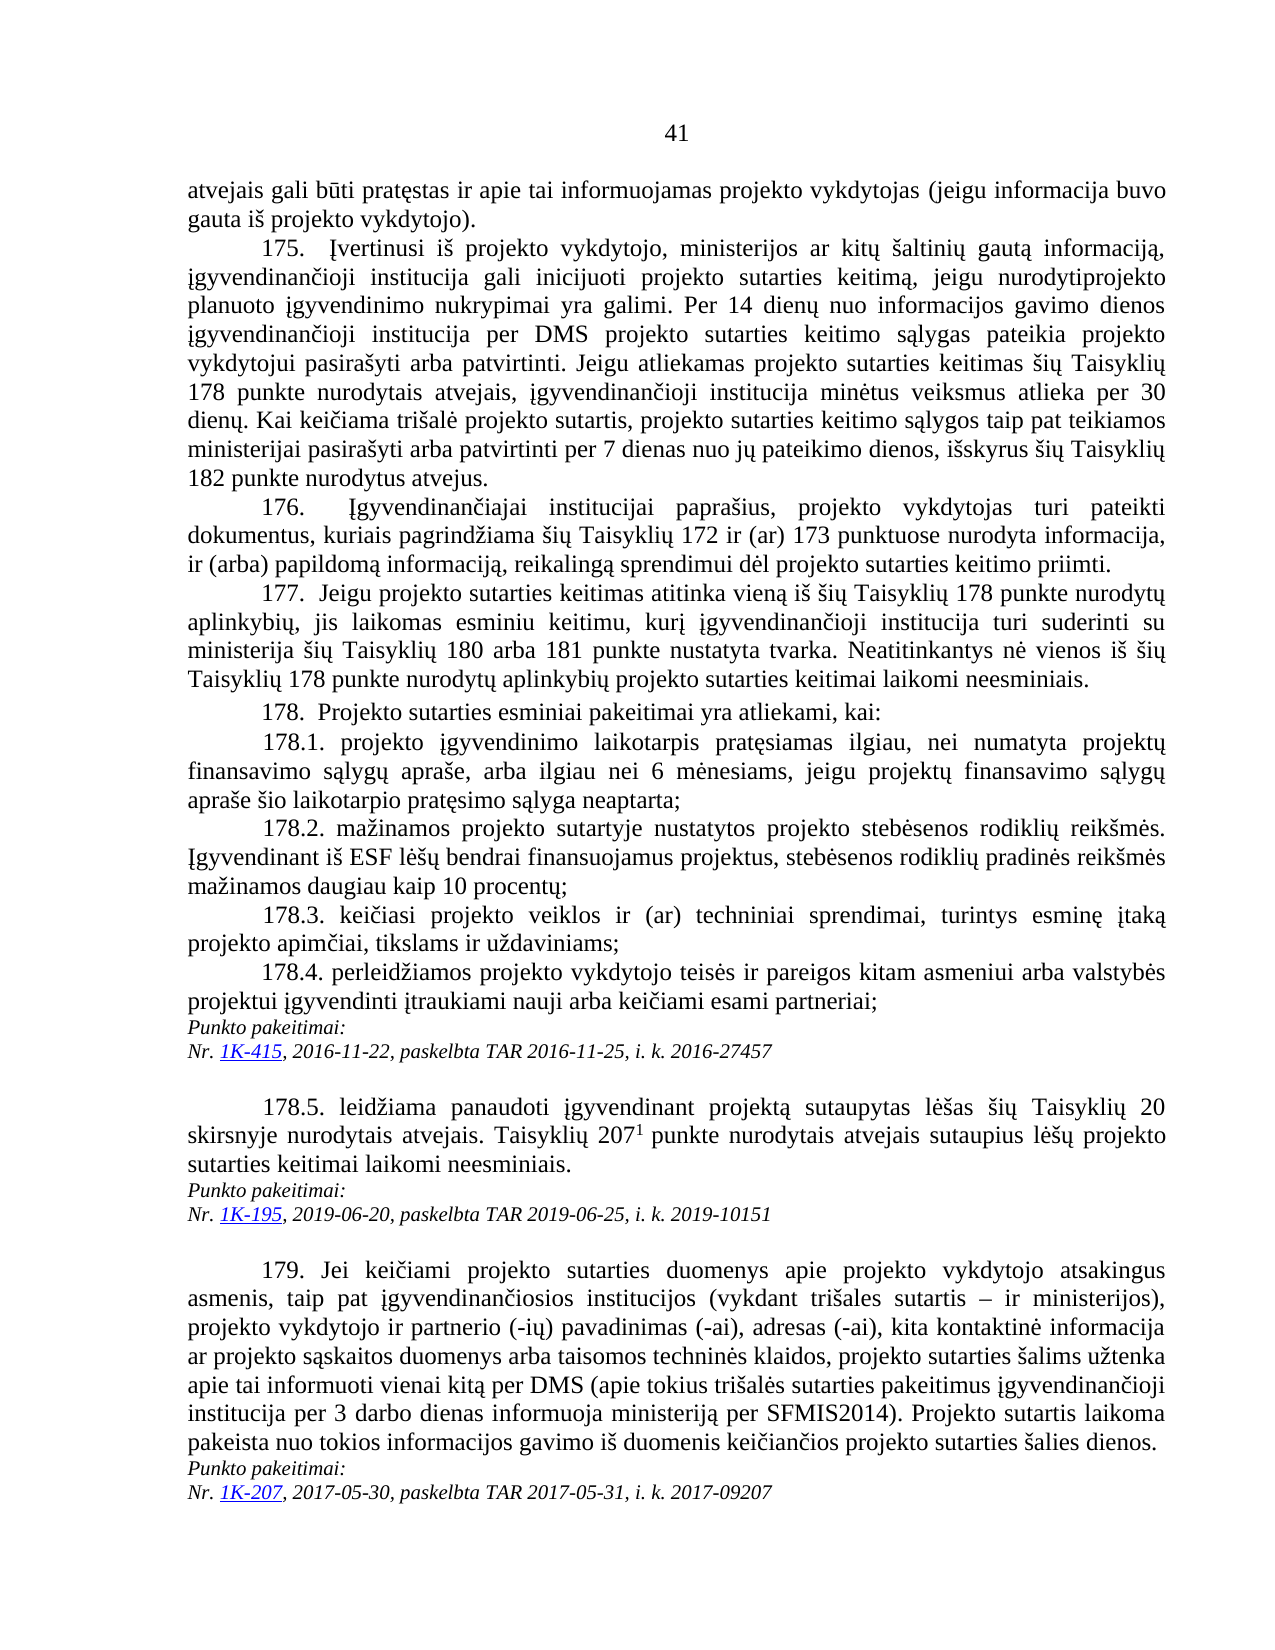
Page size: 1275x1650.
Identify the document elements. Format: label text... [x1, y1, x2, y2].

text Nr. 1K-195, 2019-06-20, paskelbta TAR 2019-06-25, i. k. 2019-10151 [187, 1202, 1167, 1226]
text Punkto pakeitimai: [187, 1015, 1167, 1039]
text Nr. 1K-415, 2016-11-22, paskelbta TAR 2016-11-25, i. k. 2016-27457 [187, 1039, 1167, 1063]
text 175. Įvertinusi iš projekto vykdytojo, ministerijos ar kitų šaltinių gautą informaciją, įgyvendinančioji institucija gali inicijuoti projekto sutarties keitimą, jeigu nurodytiprojekto planuoto įgyvendinimo nukrypimai yra galimi. Per 14 dienų nuo informacijos gavimo dienos įgyvendinančioji institucija per DMS projekto sutarties keitimo sąlygas pateikia projekto vykdytojui pasirašyti arba patvirtinti. Jeigu atliekamas projekto sutarties keitimas šių Taisyklių 178 punkte nurodytais atvejais, įgyvendinančioji institucija minėtus veiksmus atlieka per 30 dienų. Kai keičiama trišalė projekto sutartis, projekto sutarties keitimo sąlygos taip pat teikiamos ministerijai pasirašyti arba patvirtinti per 7 dienas nuo jų pateikimo dienos, išskyrus šių Taisyklių 182 punkte nurodytus atvejus. [187, 233, 1167, 492]
text 178.1. projekto įgyvendinimo laikotarpis pratęsiamas ilgiau, nei numatyta projektų finansavimo sąlygų apraše, arba ilgiau nei 6 mėnesiams, jeigu projektų finansavimo sąlygų apraše šio laikotarpio pratęsimo sąlyga neaptarta; [187, 727, 1167, 813]
text Punkto pakeitimai: [187, 1456, 1167, 1480]
text Punkto pakeitimai: [187, 1178, 1167, 1202]
text 176. Įgyvendinančiajai institucijai paprašius, projekto vykdytojas turi pateikti dokumentus, kuriais pagrindžiama šių Taisyklių 172 ir (ar) 173 punktuose nurodyta informacija, ir (arba) papildomą informaciją, reikalingą sprendimui dėl projekto sutarties keitimo priimti. [187, 492, 1167, 578]
text 178.2. mažinamos projekto sutartyje nustatytos projekto stebėsenos rodiklių reikšmės. Įgyvendinant iš ESF lėšų bendrai finansuojamus projektus, stebėsenos rodiklių pradinės reikšmės mažinamos daugiau kaip 10 procentų; [187, 813, 1167, 900]
text 177. Jeigu projekto sutarties keitimas atitinka vieną iš šių Taisyklių 178 punkte nurodytų aplinkybių, jis laikomas esminiu keitimu, kurį įgyvendinančioji institucija turi suderinti su ministerija šių Taisyklių 180 arba 181 punkte nustatyta tvarka. Neatitinkantys nė vienos iš šių Taisyklių 178 punkte nurodytų aplinkybių projekto sutarties keitimai laikomi neesminiais. [187, 578, 1167, 693]
text 178.5. leidžiama panaudoti įgyvendinant projektą sutaupytas lėšas šių Taisyklių 20 skirsnyje nurodytais atvejais. Taisyklių 2071 punkte nurodytais atvejais sutaupius lėšų projekto sutarties keitimai laikomi neesminiais. [187, 1092, 1167, 1178]
text 179. Jei keičiami projekto sutarties duomenys apie projekto vykdytojo atsakingus asmenis, taip pat įgyvendinančiosios institucijos (vykdant trišales sutartis – ir ministerijos), projekto vykdytojo ir partnerio (-ių) pavadinimas (-ai), adresas (-ai), kita kontaktinė informacija ar projekto sąskaitos duomenys arba taisomos techninės klaidos, projekto sutarties šalims užtenka apie tai informuoti vienai kitą per DMS (apie tokius trišalės sutarties pakeitimus įgyvendinančioji institucija per 3 darbo dienas informuoja ministeriją per SFMIS2014). Projekto sutartis laikoma pakeista nuo tokios informacijos gavimo iš duomenis keičiančios projekto sutarties šalies dienos. [187, 1255, 1167, 1456]
text 178.4. perleidžiamos projekto vykdytojo teisės ir pareigos kitam asmeniui arba valstybės projektui įgyvendinti įtraukiami nauji arba keičiami esami partneriai; [187, 957, 1167, 1015]
text atvejais gali būti pratęstas ir apie tai informuojamas projekto vykdytojas (jeigu informacija buvo gauta iš projekto vykdytojo). [187, 176, 1167, 233]
text 178.3. keičiasi projekto veiklos ir (ar) techniniai sprendimai, turintys esminę įtaką projekto apimčiai, tikslams ir uždaviniams; [187, 900, 1167, 957]
text Nr. 1K-207, 2017-05-30, paskelbta TAR 2017-05-31, i. k. 2017-09207 [187, 1480, 1167, 1504]
text 178. Projekto sutarties esminiai pakeitimai yra atliekami, kai: [187, 693, 1167, 727]
